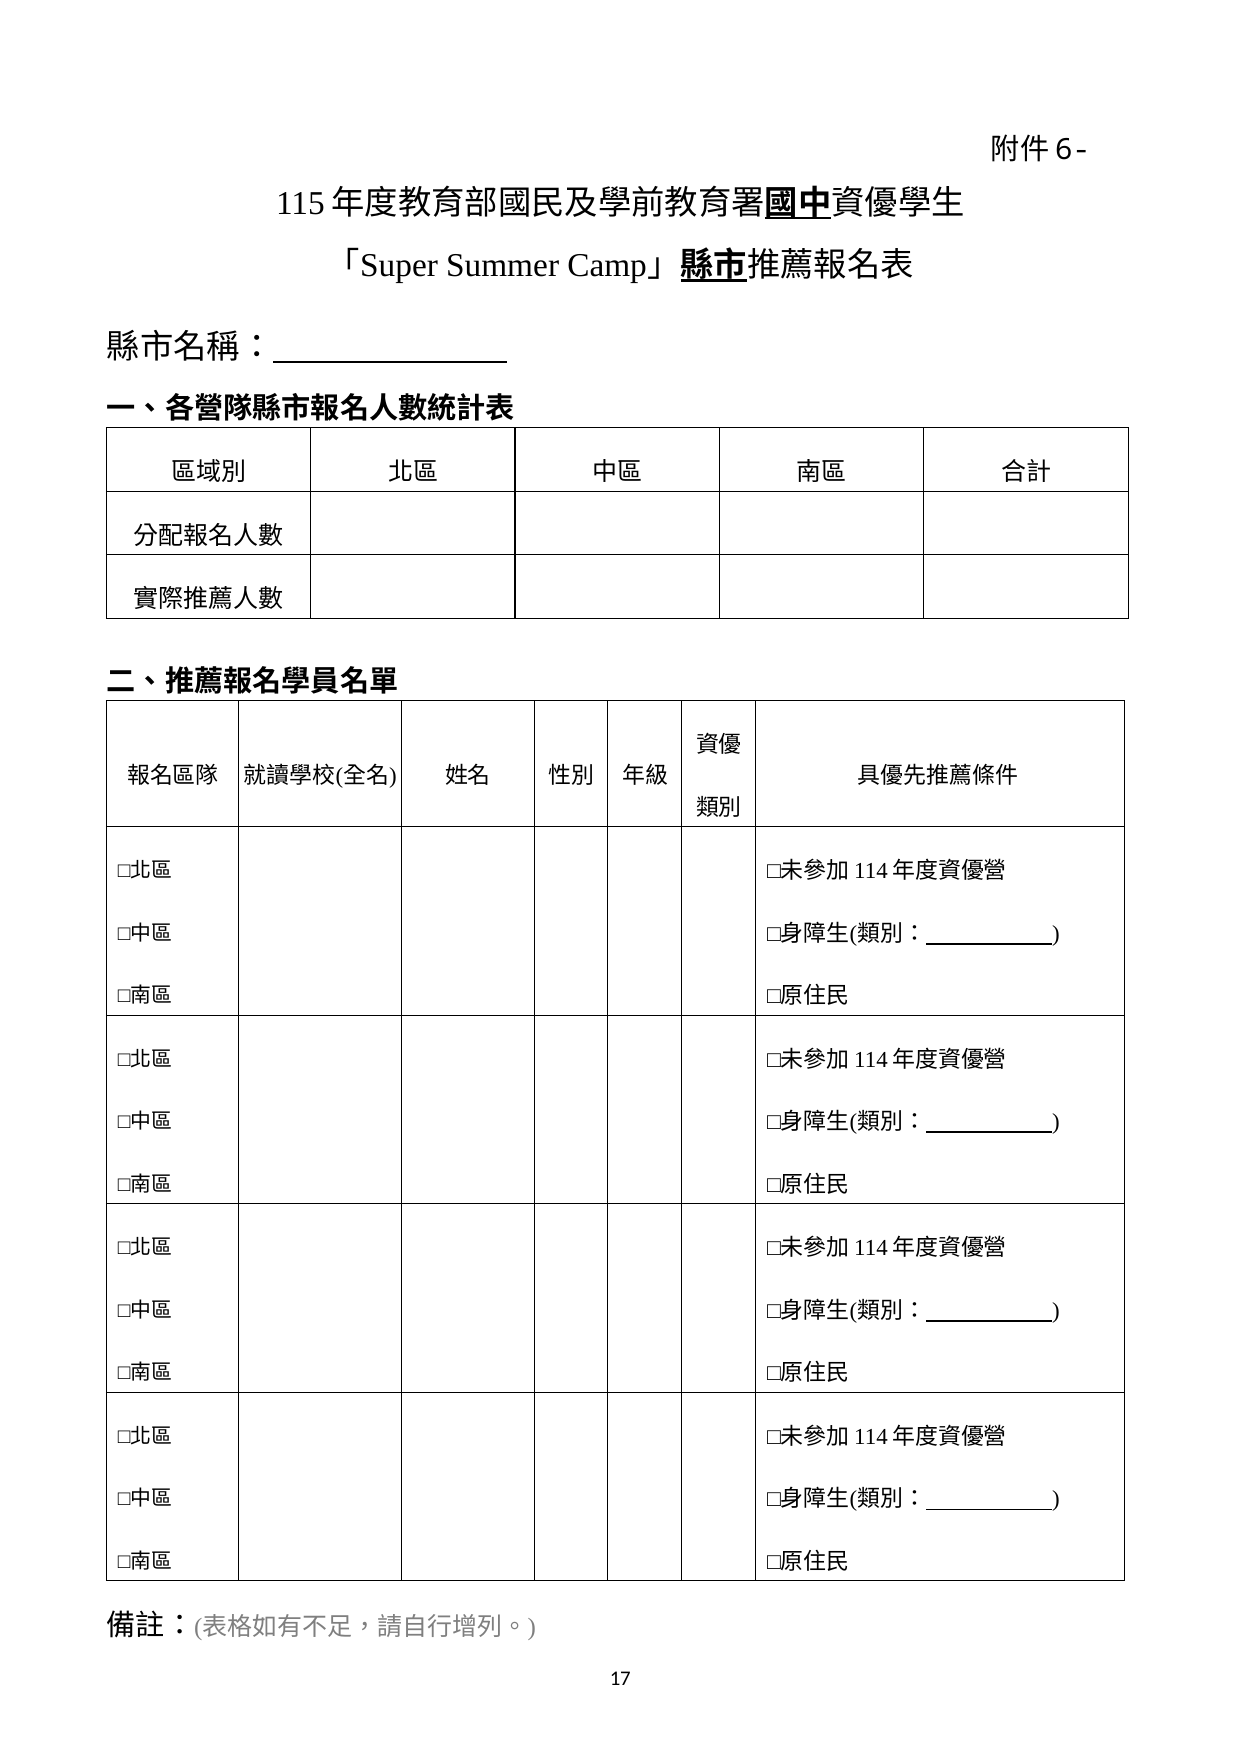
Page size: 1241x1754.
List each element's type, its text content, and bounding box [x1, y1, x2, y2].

table_cell [535, 1204, 607, 1392]
table_cell [535, 1393, 607, 1580]
table_header 年級 [608, 701, 681, 826]
table_cell □未參加114年度資優營 □身障生(類別： ) □原住民 [756, 1393, 1124, 1580]
table_cell [608, 1393, 681, 1580]
text 一、各營隊縣市報名人數統計表 [106, 364, 1134, 427]
text 二、推薦報名學員名單 [106, 637, 1134, 700]
table_cell [682, 1016, 755, 1203]
table_cell [402, 827, 534, 1014]
text 115年度教育部國民及學前教育署國中資優學生 [106, 115, 1134, 221]
table_header 資優類別 [682, 701, 755, 826]
table_header 南區 [720, 428, 923, 491]
text 縣市名稱： [106, 302, 1134, 364]
table_cell [720, 555, 923, 618]
table_cell [311, 555, 514, 618]
table_cell [682, 827, 755, 1014]
table_cell [239, 1204, 401, 1392]
table_cell [311, 492, 514, 554]
table_cell [239, 1016, 401, 1203]
table_cell [608, 1204, 681, 1392]
table_cell □北區 □中區 □南區 [107, 1204, 238, 1392]
table_header 中區 [516, 428, 719, 491]
table_cell 實際推薦人數 [107, 555, 310, 618]
table_cell [402, 1204, 534, 1392]
table_cell [682, 1393, 755, 1580]
table_cell [924, 555, 1128, 618]
table_header 北區 [311, 428, 514, 491]
table_header 就讀學校(全名) [239, 701, 401, 826]
table_cell □北區 □中區 □南區 [107, 1393, 238, 1580]
table_cell □未參加114年度資優營 □身障生(類別： ) □原住民 [756, 1204, 1124, 1392]
table_header 姓名 [402, 701, 534, 826]
table_cell [239, 1393, 401, 1580]
text 附件6-1 [975, 122, 1090, 165]
table_cell [720, 492, 923, 554]
table_cell [239, 827, 401, 1014]
table_header 合計 [924, 428, 1128, 491]
text 備註：(表格如有不足，請自行增列。) [106, 1581, 1134, 1644]
table_header 區域別 [107, 428, 310, 491]
table_cell □北區 □中區 □南區 [107, 1016, 238, 1203]
table_cell [516, 492, 719, 554]
table_cell [402, 1016, 534, 1203]
table_header 具優先推薦條件 [756, 701, 1124, 826]
text 「Super Summer Camp」縣市推薦報名表 [106, 221, 1134, 283]
table_cell [608, 827, 681, 1014]
table_header 性別 [535, 701, 607, 826]
table_cell [516, 555, 719, 618]
table_cell [535, 827, 607, 1014]
table_cell [682, 1204, 755, 1392]
table_cell [402, 1393, 534, 1580]
table_cell [608, 1016, 681, 1203]
table_cell 分配報名人數 [107, 492, 310, 554]
table_cell □北區 □中區 □南區 [107, 827, 238, 1014]
table_cell □未參加114年度資優營 □身障生(類別： ) □原住民 [756, 1016, 1124, 1203]
table_cell [924, 492, 1128, 554]
table_header 報名區隊 [107, 701, 238, 826]
table_cell [535, 1016, 607, 1203]
table_cell □未參加114年度資優營 □身障生(類別： ) □原住民 [756, 827, 1124, 1014]
